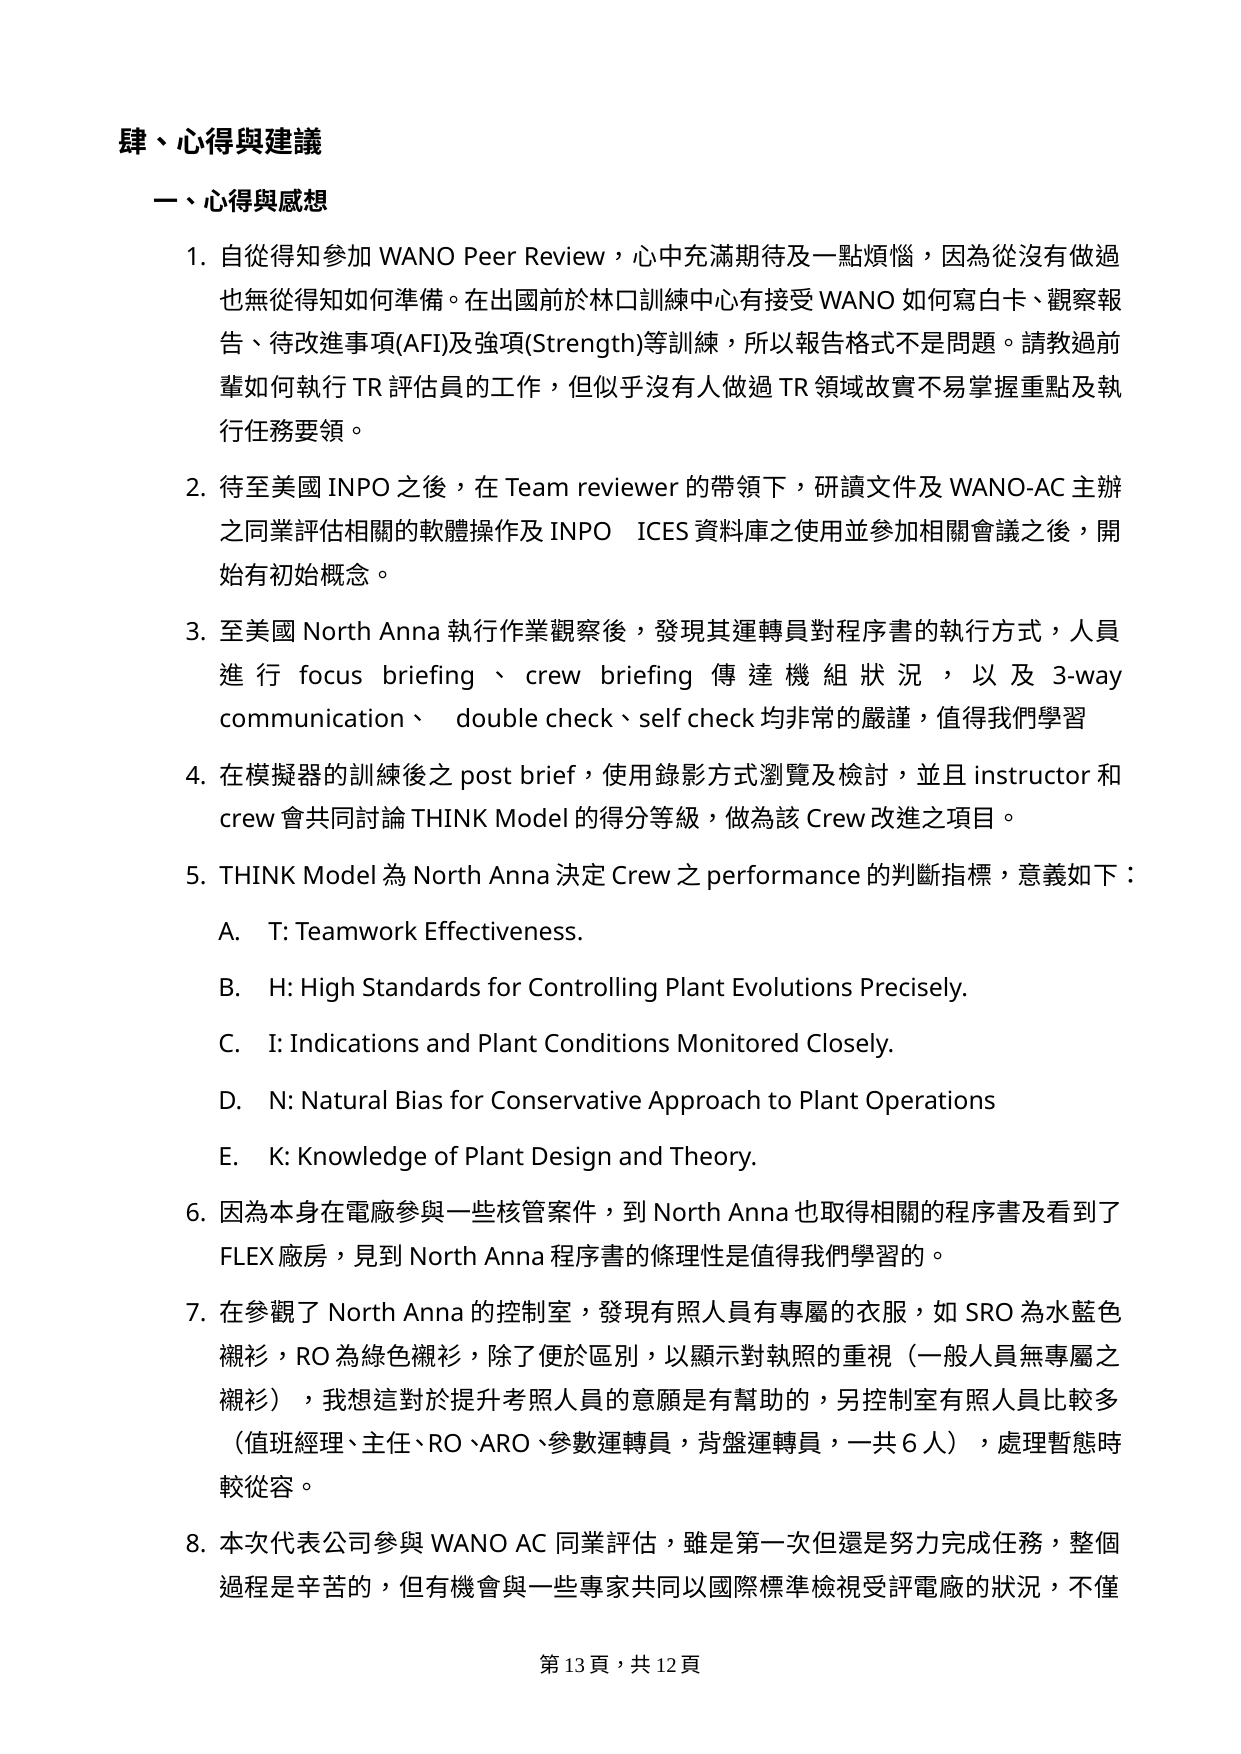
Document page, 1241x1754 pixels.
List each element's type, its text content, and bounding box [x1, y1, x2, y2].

list I: Indications and Plant Conditions Monitored Closely. [218, 1018, 1122, 1062]
list 本次代表公司參與WANO AC 同業評估，雖是第一次但還是努力完成任務，整個過程是辛苦的，但有機會與一些專家共同以國際標準檢視受評電廠的狀況，不僅擴展了國際視野，更獲益良多真是非常的值得，更感謝公司給我這個機會成長自己。 [185, 1518, 1122, 1605]
list K: Knowledge of Plant Design and Theory. [218, 1130, 1122, 1174]
list N: Natural Bias for Conservative Approach to Plant Operations [218, 1074, 1122, 1118]
list 待至美國INPO之後，在Team reviewer的帶領下，研讀文件及WANO-AC主辦之同業評估相關的軟體操作及INPO ICES資料庫之使用並參加相關會議之後，開始有初始概念。 [185, 462, 1122, 593]
list T: Teamwork Effectiveness. [218, 905, 1122, 949]
list 至美國North Anna執行作業觀察後，發現其運轉員對程序書的執行方式，人員進行focus briefing、crew briefing傳達機組狀況，以及3-way communication、 double check、self check均非常的嚴謹，值得我們學習 [185, 605, 1122, 737]
list 在參觀了North Anna的控制室，發現有照人員有專屬的衣服，如SRO為水藍色襯衫，RO為綠色襯衫，除了便於區別，以顯示對執照的重視（一般人員無專屬之襯衫），我想這對於提升考照人員的意願是有幫助的，另控制室有照人員比較多（值班經理、主任、RO、ARO、參數運轉員，背盤運轉員，一共６人），處理暫態時較從容。 [185, 1287, 1122, 1505]
list THINK Model為North Anna決定Crew之performance的判斷指標，意義如下： [185, 849, 1122, 893]
list H: High Standards for Controlling Plant Evolutions Precisely. [218, 962, 1122, 1005]
text 一、心得與感想 [153, 182, 1122, 218]
list 因為本身在電廠參與一些核管案件，到North Anna也取得相關的程序書及看到了FLEX廠房，見到North Anna程序書的條理性是值得我們學習的。 [185, 1187, 1122, 1274]
list 自從得知參加WANO Peer Review，心中充滿期待及一點煩惱，因為從沒有做過也無從得知如何準備。在出國前於林口訓練中心有接受WANO 如何寫白卡、觀察報告、待改進事項(AFI)及強項(Strength)等訓練，所以報告格式不是問題。請教過前輩如何執行TR評估員的工作，但似乎沒有人做過TR領域故實不易掌握重點及執行任務要領。 [185, 230, 1122, 449]
text 肆、心得與建議 [118, 118, 1084, 160]
list 在模擬器的訓練後之post brief，使用錄影方式瀏覽及檢討，並且instructor和crew會共同討論THINK Model的得分等級，做為該Crew改進之項目。 [185, 749, 1122, 837]
